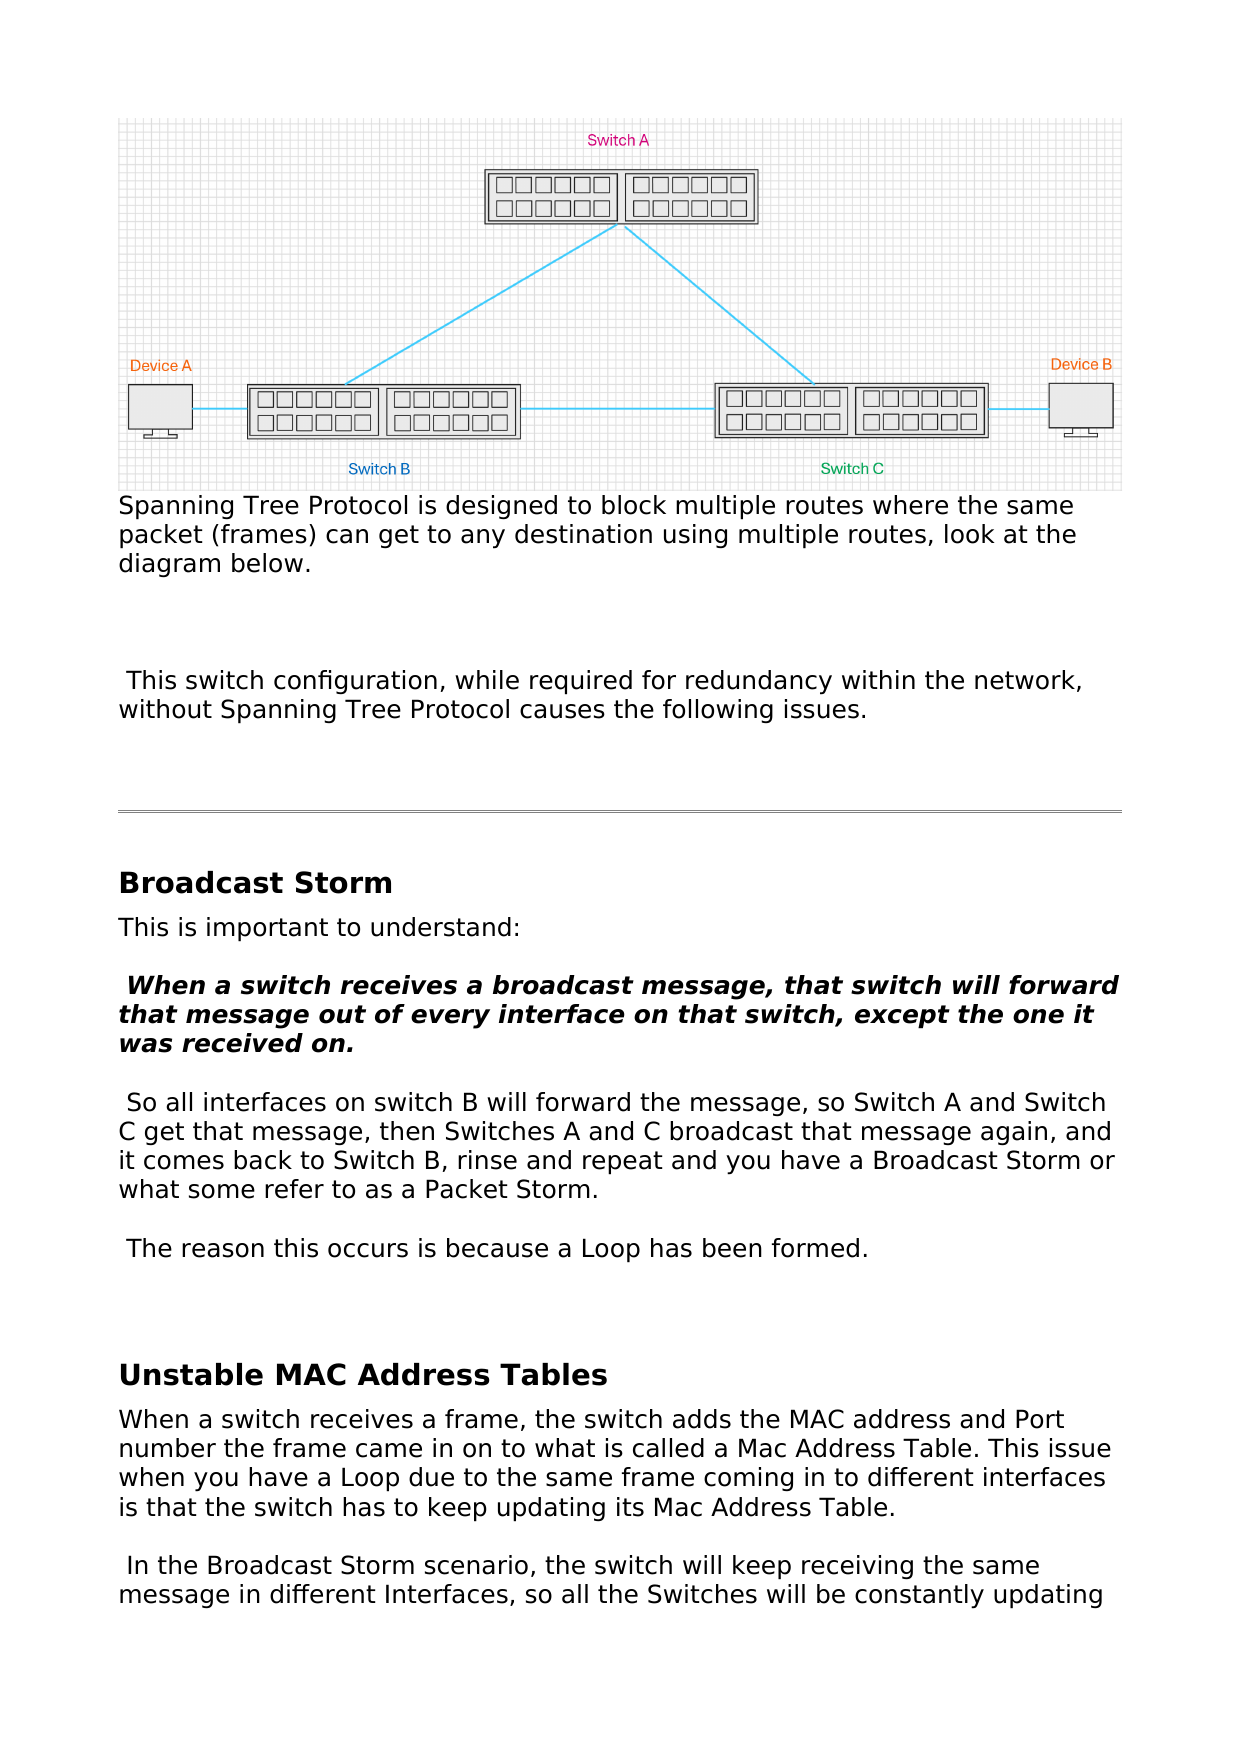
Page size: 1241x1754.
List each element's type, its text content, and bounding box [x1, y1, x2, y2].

subtitle Unstable MAC Address Tables [118, 1359, 1122, 1393]
text When a switch receives a frame, the switch adds the MAC address and Port number the frame came in on to what is called a Mac Address Table. This issue when you have a Loop due to the same frame coming in to different interfaces is that the switch has to keep updating its Mac Address Table. In the Broadcast Storm scenario, the switch will keep receiving the same message in different Interfaces, so all the Switches will be constantly updating [118, 1405, 1122, 1609]
text Spanning Tree Protocol is designed to block multiple routes where the same packet (frames) can get to any destination using multiple routes, look at the diagram below. This switch configuration, while required for redundancy within the network, without Spanning Tree Protocol causes the following issues. [118, 491, 1122, 783]
subtitle Broadcast Storm [118, 866, 1122, 900]
picture [118, 118, 1123, 491]
text This is important to understand: When a switch receives a broadcast message, that switch will forward that message out of every interface on that switch, except the one it was received on. So all interfaces on switch B will forward the message, so Switch A and Switch C get that message, then Switches A and C broadcast that message again, and it comes back to Switch B, rinse and repeat and you have a Broadcast Storm or what some refer to as a Packet Storm. The reason this occurs is because a Loop has been formed. [118, 913, 1122, 1321]
